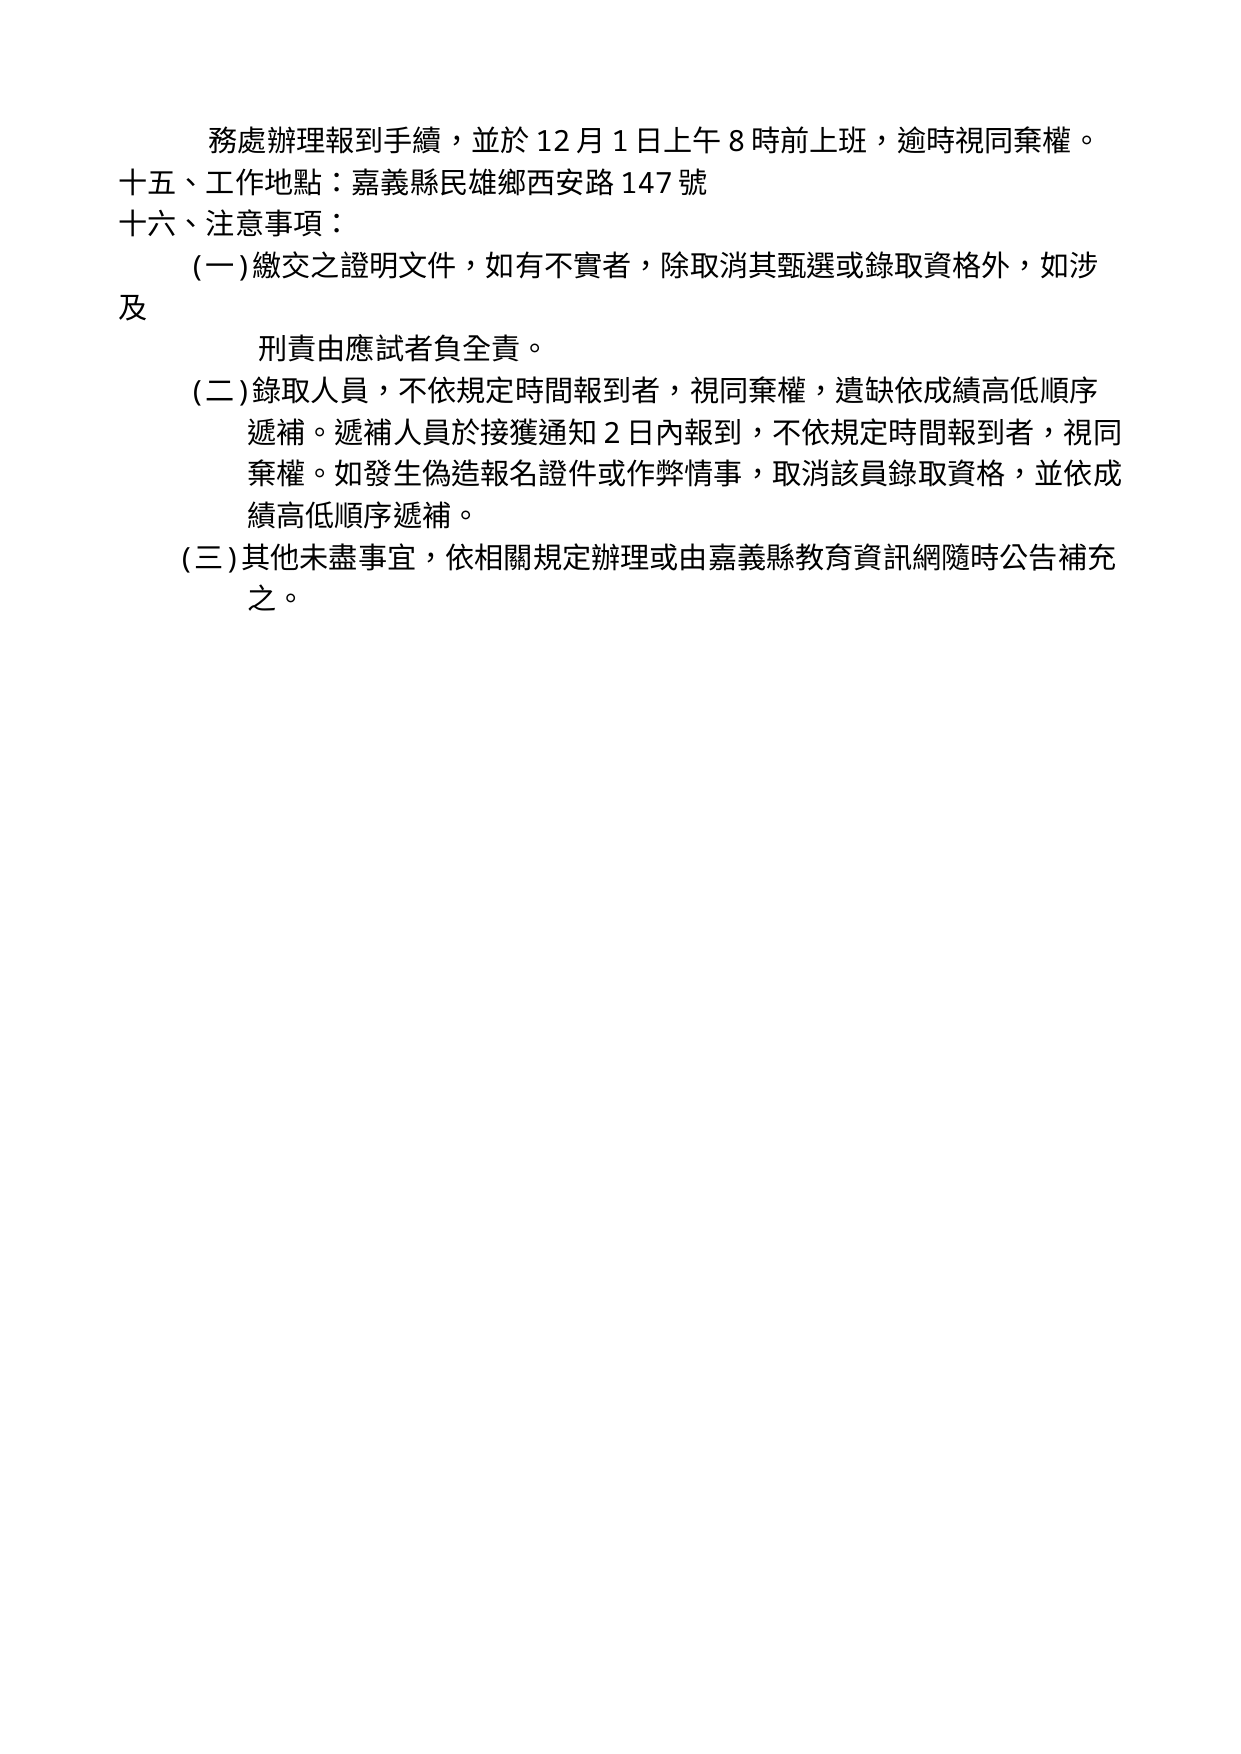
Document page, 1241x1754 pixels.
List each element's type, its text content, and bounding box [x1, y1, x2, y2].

text 之。 [162, 576, 1122, 618]
text 棄權。如發生偽造報名證件或作弊情事，取消該員錄取資格，並依成 [162, 451, 1122, 493]
text 十五、工作地點：嘉義縣民雄鄉西安路147號 [118, 160, 1122, 201]
text 遞補。遞補人員於接獲通知2日內報到，不依規定時間報到者，視同 [162, 410, 1122, 451]
text (三)其他未盡事宜，依相關規定辦理或由嘉義縣教育資訊網隨時公告補充 [162, 535, 1122, 576]
text 績高低順序遞補。 [162, 493, 1122, 535]
text (一)繳交之證明文件，如有不實者，除取消其甄選或錄取資格外，如涉及 [118, 243, 1122, 326]
text 刑責由應試者負全責。 [118, 326, 1122, 368]
text 十六、注意事項： [118, 201, 1122, 243]
text 務處辦理報到手續，並於12月1日上午8時前上班，逾時視同棄權。 [118, 118, 1122, 160]
text (二)錄取人員，不依規定時間報到者，視同棄權，遺缺依成績高低順序 [118, 368, 1122, 410]
